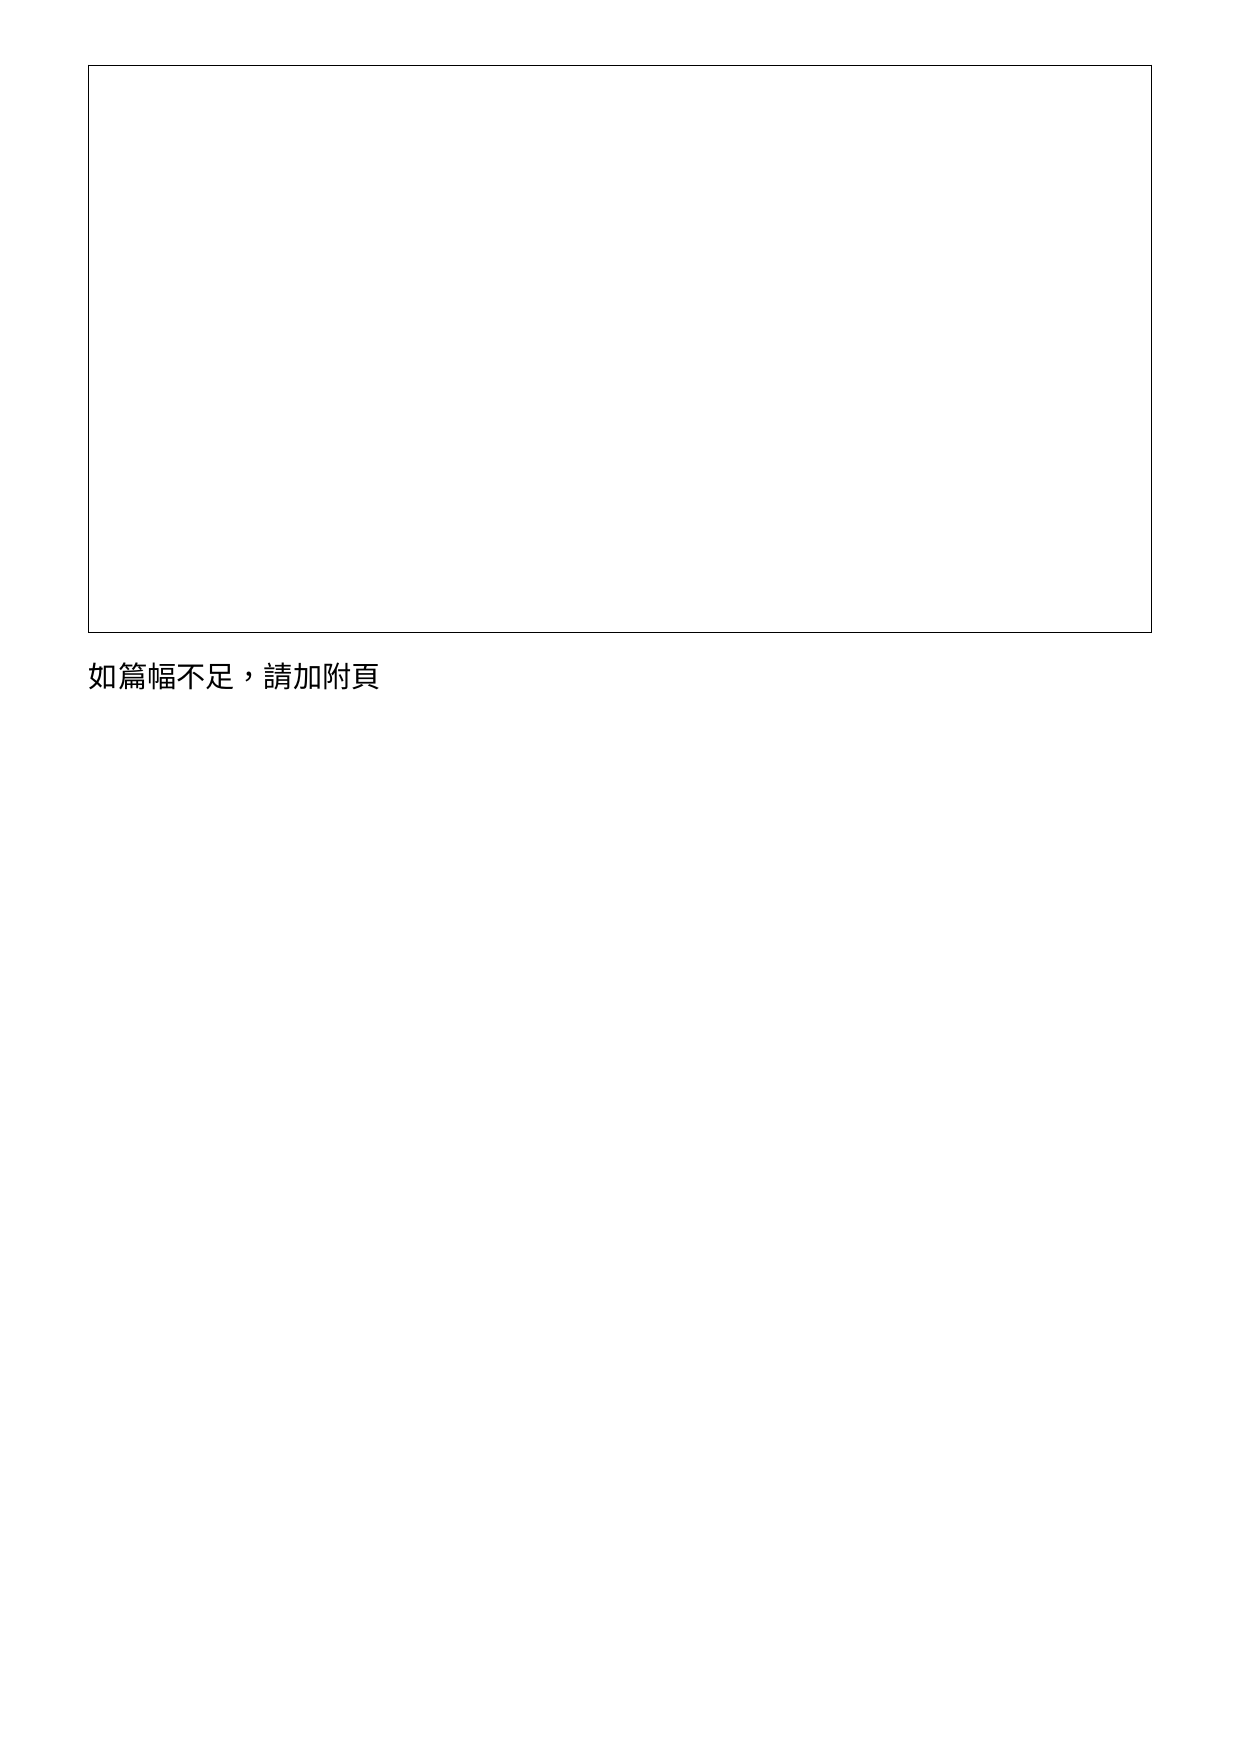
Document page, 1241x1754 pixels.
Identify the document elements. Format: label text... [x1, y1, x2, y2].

text 如篇幅不足，請加附頁 [89, 633, 1152, 696]
table_cell [89, 66, 1151, 632]
